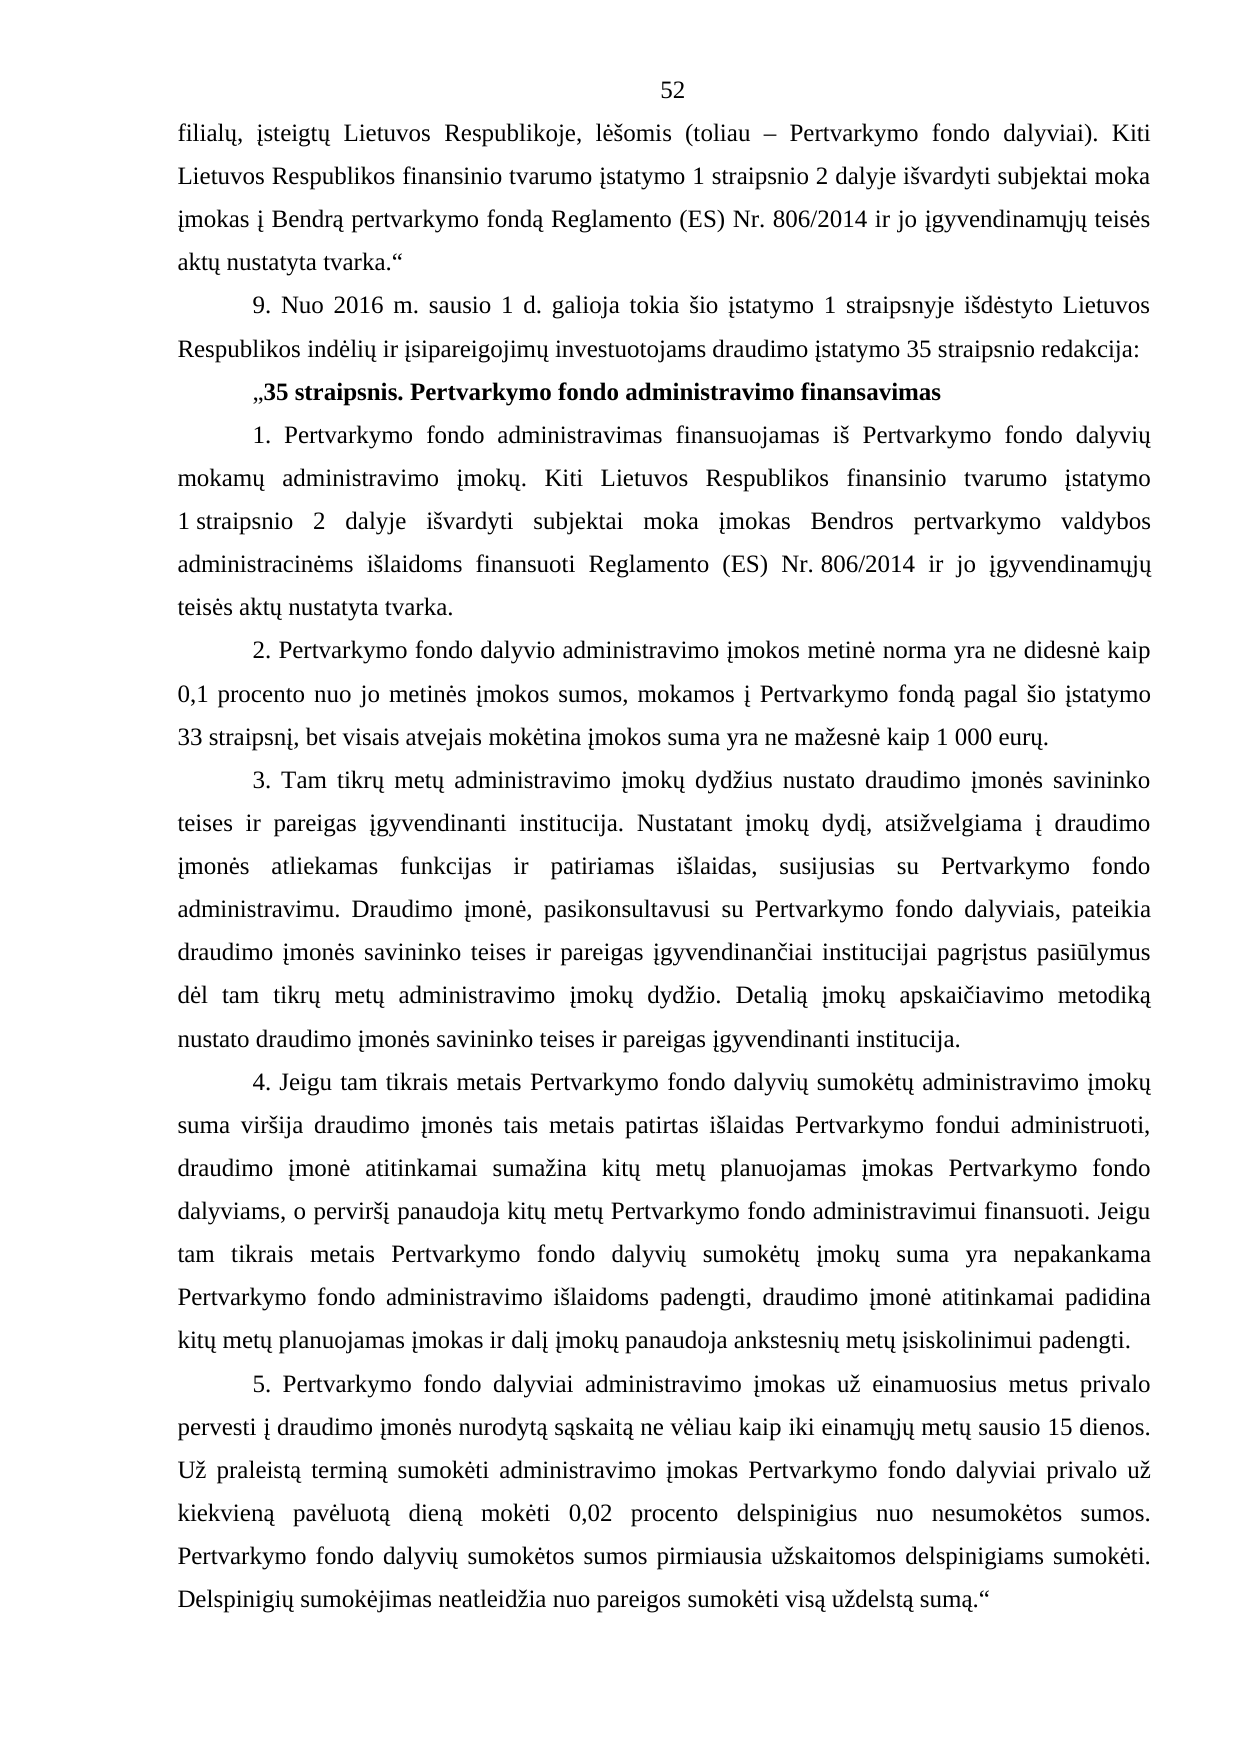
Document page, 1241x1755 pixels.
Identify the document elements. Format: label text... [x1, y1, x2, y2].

text 2. Pertvarkymo fondo dalyvio administravimo įmokos metinė norma yra ne didesnė kaip 0,1 procento nuo jo metinės įmokos sumos, mokamos į Pertvarkymo fondą pagal šio įstatymo 33 straipsnį, bet visais atvejais mokėtina įmokos suma yra ne mažesnė kaip 1 000 eurų. [177, 636, 1152, 751]
text 9. Nuo 2016 m. sausio 1 d. galioja tokia šio įstatymo 1 straipsnyje išdėstyto Lietuvos Respublikos indėlių ir įsipareigojimų investuotojams draudimo įstatymo 35 straipsnio redakcija: [177, 291, 1152, 362]
text 3. Tam tikrų metų administravimo įmokų dydžius nustato draudimo įmonės savininko teises ir pareigas įgyvendinanti institucija. Nustatant įmokų dydį, atsižvelgiama į draudimo įmonės atliekamas funkcijas ir patiriamas išlaidas, susijusias su Pertvarkymo fondo administravimu. Draudimo įmonė, pasikonsultavusi su Pertvarkymo fondo dalyviais, pateikia draudimo įmonės savininko teises ir pareigas įgyvendinančiai institucijai pagrįstus pasiūlymus dėl tam tikrų metų administravimo įmokų dydžio. Detalią įmokų apskaičiavimo metodiką nustato draudimo įmonės savininko teises ir pareigas įgyvendinanti institucija. [177, 765, 1152, 1052]
text 5. Pertvarkymo fondo dalyviai administravimo įmokas už einamuosius metus privalo pervesti į draudimo įmonės nurodytą sąskaitą ne vėliau kaip iki einamųjų metų sausio 15 dienos. Už praleistą terminą sumokėti administravimo įmokas Pertvarkymo fondo dalyviai privalo už kiekvieną pavėluotą dieną mokėti 0,02 procento delspinigius nuo nesumokėtos sumos. Pertvarkymo fondo dalyvių sumokėtos sumos pirmiausia užskaitomos delspinigiams sumokėti. Delspinigių sumokėjimas neatleidžia nuo pareigos sumokėti visą uždelstą sumą.“ [177, 1369, 1152, 1613]
text 1. Pertvarkymo fondo administravimas finansuojamas iš Pertvarkymo fondo dalyvių mokamų administravimo įmokų. Kiti Lietuvos Respublikos finansinio tvarumo įstatymo 1 straipsnio 2 dalyje išvardyti subjektai moka įmokas Bendros pertvarkymo valdybos administracinėms išlaidoms finansuoti Reglamento (ES) Nr. 806/2014 ir jo įgyvendinamųjų teisės aktų nustatyta tvarka. [177, 420, 1152, 621]
text „35 straipsnis. Pertvarkymo fondo administravimo finansavimas [177, 377, 1152, 406]
text 4. Jeigu tam tikrais metais Pertvarkymo fondo dalyvių sumokėtų administravimo įmokų suma viršija draudimo įmonės tais metais patirtas išlaidas Pertvarkymo fondui administruoti, draudimo įmonė atitinkamai sumažina kitų metų planuojamas įmokas Pertvarkymo fondo dalyviams, o perviršį panaudoja kitų metų Pertvarkymo fondo administravimui finansuoti. Jeigu tam tikrais metais Pertvarkymo fondo dalyvių sumokėtų įmokų suma yra nepakankama Pertvarkymo fondo administravimo išlaidoms padengti, draudimo įmonė atitinkamai padidina kitų metų planuojamas įmokas ir dalį įmokų panaudoja ankstesnių metų įsiskolinimui padengti. [177, 1067, 1152, 1354]
text filialų, įsteigtų Lietuvos Respublikoje, lėšomis (toliau – Pertvarkymo fondo dalyviai). Kiti Lietuvos Respublikos finansinio tvarumo įstatymo 1 straipsnio 2 dalyje išvardyti subjektai moka įmokas į Bendrą pertvarkymo fondą Reglamento (ES) Nr. 806/2014 ir jo įgyvendinamųjų teisės aktų nustatyta tvarka.“ [177, 118, 1152, 276]
